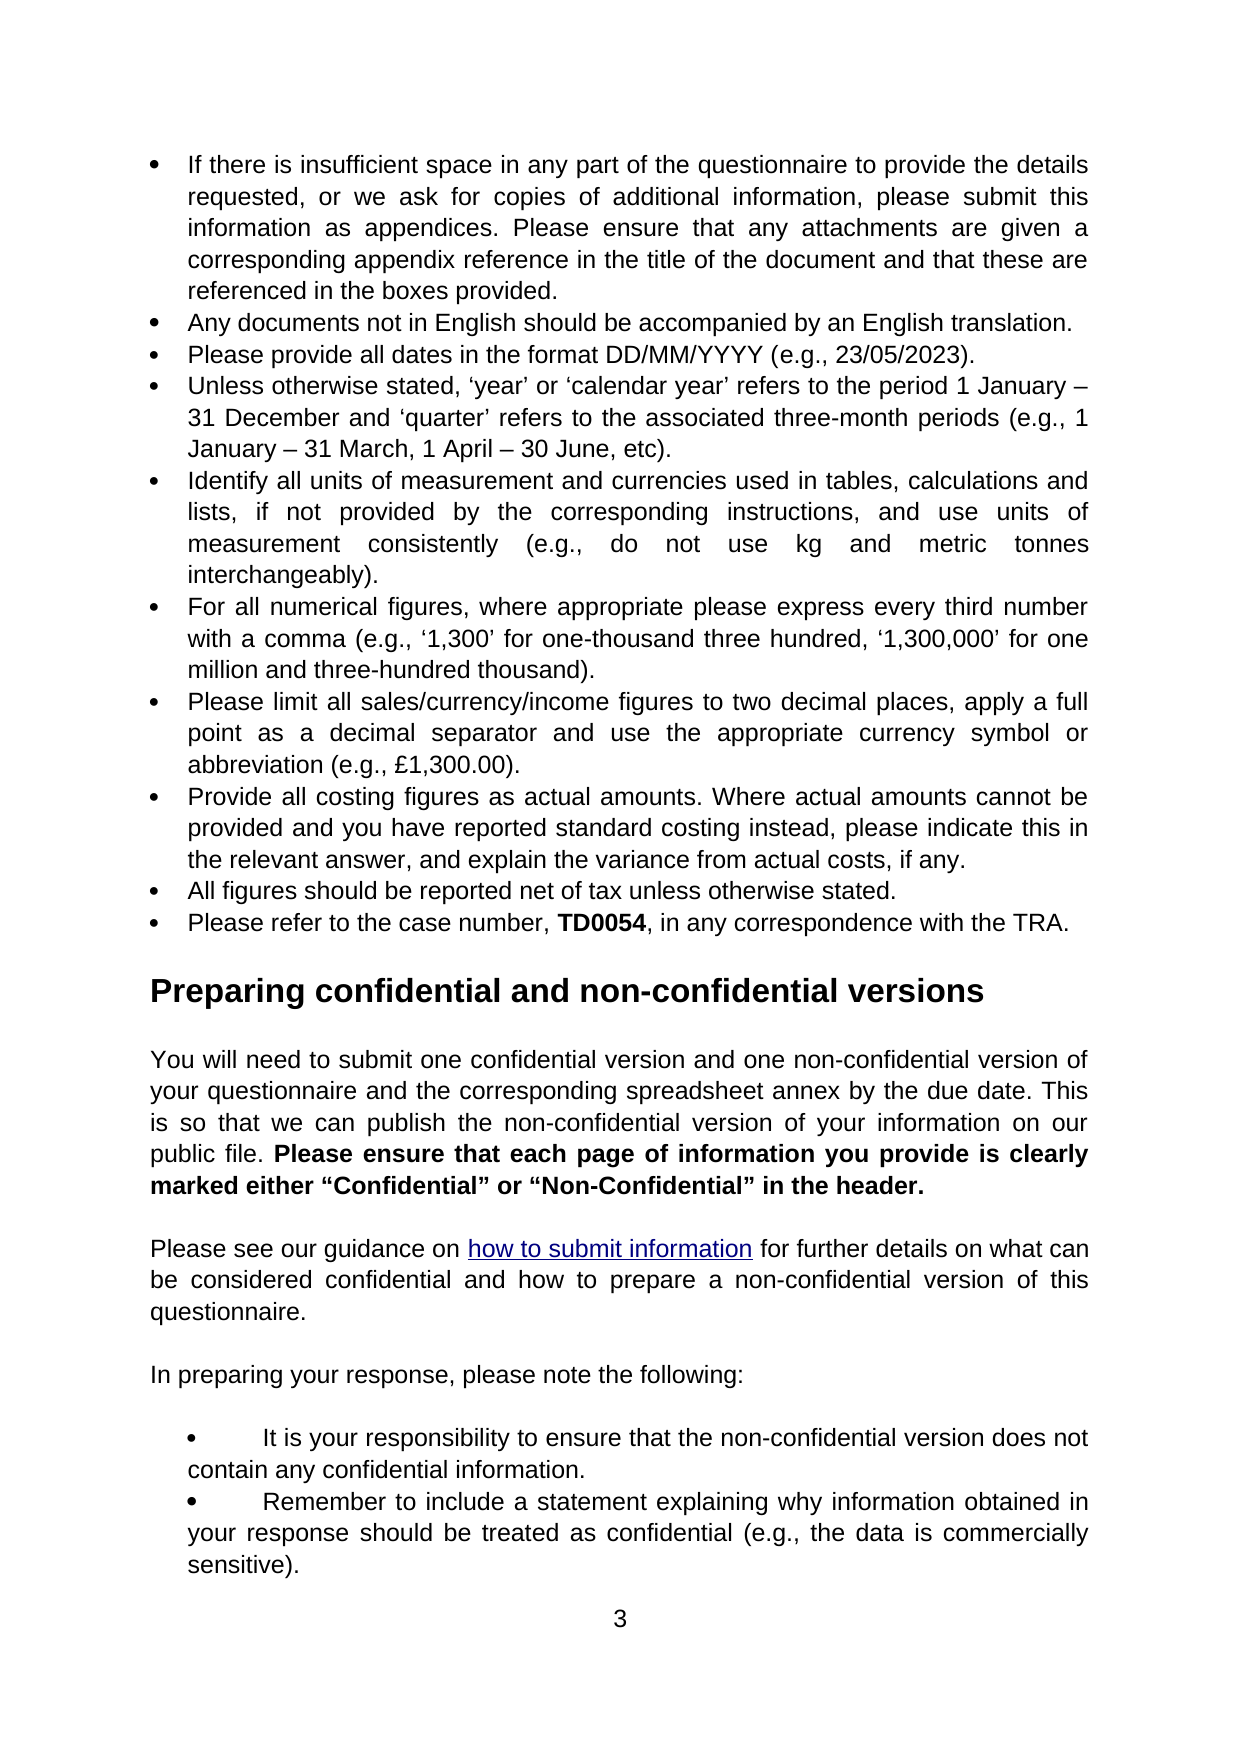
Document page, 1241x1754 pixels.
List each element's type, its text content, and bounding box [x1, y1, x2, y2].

text In preparing your response, please note the following: [150, 1360, 1090, 1389]
list Provide all costing figures as actual amounts. Where actual amounts cannot be provided and you have reported standard costing instead, please indicate this in the relevant answer, and explain the variance from actual costs, if any. [150, 781, 1090, 873]
list For all numerical figures, where appropriate please express every third number with a comma (e.g., ‘1,300’ for one-thousand three hundred, ‘1,300,000’ for one million and three-hundred thousand). [150, 592, 1090, 684]
list It is your responsibility to ensure that the non-confidential version does not contain any confidential information. [187, 1423, 1090, 1484]
list Please provide all dates in the format DD/MM/YYYY (e.g., 23/05/2023). [150, 339, 1090, 368]
text Please see our guidance on how to submit information for further details on what can be considered confidential and how to prepare a non-confidential version of this questionnaire. [150, 1234, 1090, 1326]
subtitle Preparing confidential and non-confidential versions [150, 971, 1090, 1009]
list If there is insufficient space in any part of the questionnaire to provide the details requested, or we ask for copies of additional information, please submit this information as appendices. Please ensure that any attachments are given a corresponding appendix reference in the title of the document and that these are referenced in the boxes provided. [150, 150, 1090, 305]
list All figures should be reported net of tax unless otherwise stated. [150, 876, 1090, 905]
list Please refer to the case number, TD0054, in any correspondence with the TRA. [150, 908, 1090, 936]
text You will need to submit one confidential version and one non-confidential version of your questionnaire and the corresponding spreadsheet annex by the due date. This is so that we can publish the non-confidential version of your information on our public file. Please ensure that each page of information you provide is clearly marked either “Confidential” or “Non-Confidential” in the header. [150, 1044, 1090, 1199]
list Unless otherwise stated, ‘year’ or ‘calendar year’ refers to the period 1 January – 31 December and ‘quarter’ refers to the associated three-month periods (e.g., 1 January – 31 March, 1 April – 30 June, etc). [150, 371, 1090, 463]
list Identify all units of measurement and currencies used in tables, calculations and lists, if not provided by the corresponding instructions, and use units of measurement consistently (e.g., do not use kg and metric tonnes interchangeably). [150, 466, 1090, 589]
list Any documents not in English should be accompanied by an English translation. [150, 308, 1090, 337]
list Remember to include a statement explaining why information obtained in your response should be treated as confidential (e.g., the data is commercially sensitive). [187, 1486, 1090, 1578]
list Please limit all sales/currency/income figures to two decimal places, apply a full point as a decimal separator and use the appropriate currency symbol or abbreviation (e.g., £1,300.00). [150, 687, 1090, 779]
